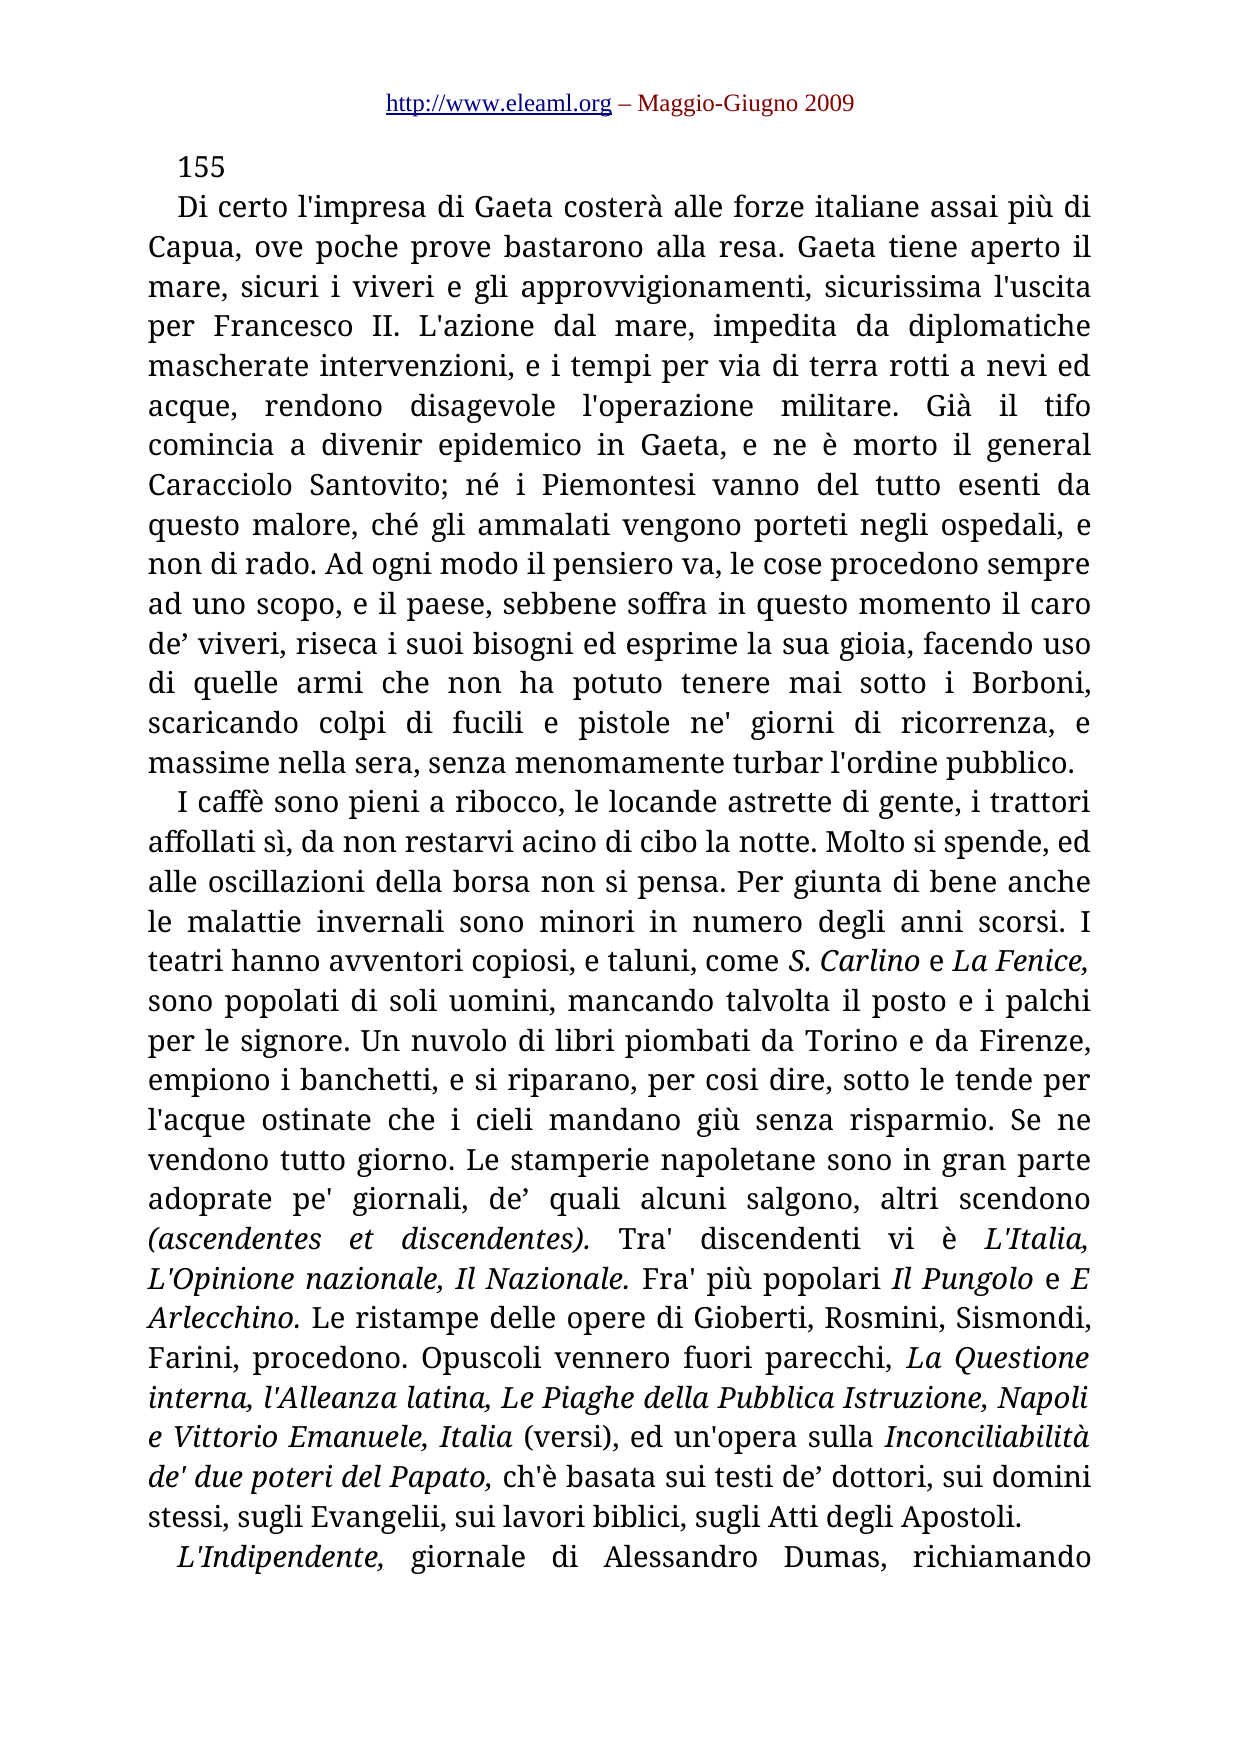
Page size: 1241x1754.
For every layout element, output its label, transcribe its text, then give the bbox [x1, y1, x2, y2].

text Di certo l'impresa di Gaeta costerà alle forze italiane assai più di Capua, ove poche prove bastarono alla resa. Gaeta tiene aperto il mare, sicuri i viveri e gli approvvigionamenti, sicurissima l'uscita per Francesco II. L'azione dal mare, impedita da diplomatiche mascherate intervenzioni, e i tempi per via di terra rotti a nevi ed acque, rendono disagevole l'operazione militare. Già il tifo comincia a divenir epidemico in Gaeta, e ne è morto il general Caracciolo Santovito; né i Piemontesi vanno del tutto esenti da questo malore, ché gli ammalati vengono porteti negli ospedali, e non di rado. Ad ogni modo il pensiero va, le cose procedono sempre ad uno scopo, e il paese, sebbene soffra in questo momento il caro de’ viveri, riseca i suoi bisogni ed esprime la sua gioia, facendo uso di quelle armi che non ha potuto tenere mai sotto i Borboni, scaricando colpi di fucili e pistole ne' giorni di ricorrenza, e massime nella sera, senza menomamente turbar l'ordine pubblico. [148, 186, 1093, 782]
text L'Indipendente, giornale di Alessandro Dumas, richiamando [148, 1536, 1093, 1576]
text 155 [148, 147, 1093, 186]
text I caffè sono pieni a ribocco, le locande astrette di gente, i trattori affollati sì, da non restarvi acino di cibo la notte. Molto si spende, ed alle oscillazioni della borsa non si pensa. Per giunta di bene anche le malattie invernali sono minori in numero degli anni scorsi. I teatri hanno avventori copiosi, e taluni, come S. Carlino e La Fenice, sono popolati di soli uomini, mancando talvolta il posto e i palchi per le signore. Un nuvolo di libri piombati da Torino e da Firenze, empiono i banchetti, e si riparano, per cosi dire, sotto le tende per l'acque ostinate che i cieli mandano giù senza risparmio. Se ne vendono tutto giorno. Le stamperie napoletane sono in gran parte adoprate pe' giornali, de’ quali alcuni salgono, altri scendono (ascendentes et discendentes). Tra' discendenti vi è L'Italia, L'Opinione nazionale, Il Nazionale. Fra' più popolari Il Pungolo e E Arlecchino. Le ristampe delle opere di Gioberti, Rosmini, Sismondi, Farini, procedono. Opuscoli vennero fuori parecchi, La Questione interna, l'Alleanza latina, Le Piaghe della Pubblica Istruzione, Napoli e Vittorio Emanuele, Italia (versi), ed un'opera sulla Inconciliabilità de' due poteri del Papato, ch'è basata sui testi de’ dottori, sui domini stessi, sugli Evangelii, sui lavori biblici, sugli Atti degli Apostoli. [148, 782, 1093, 1536]
